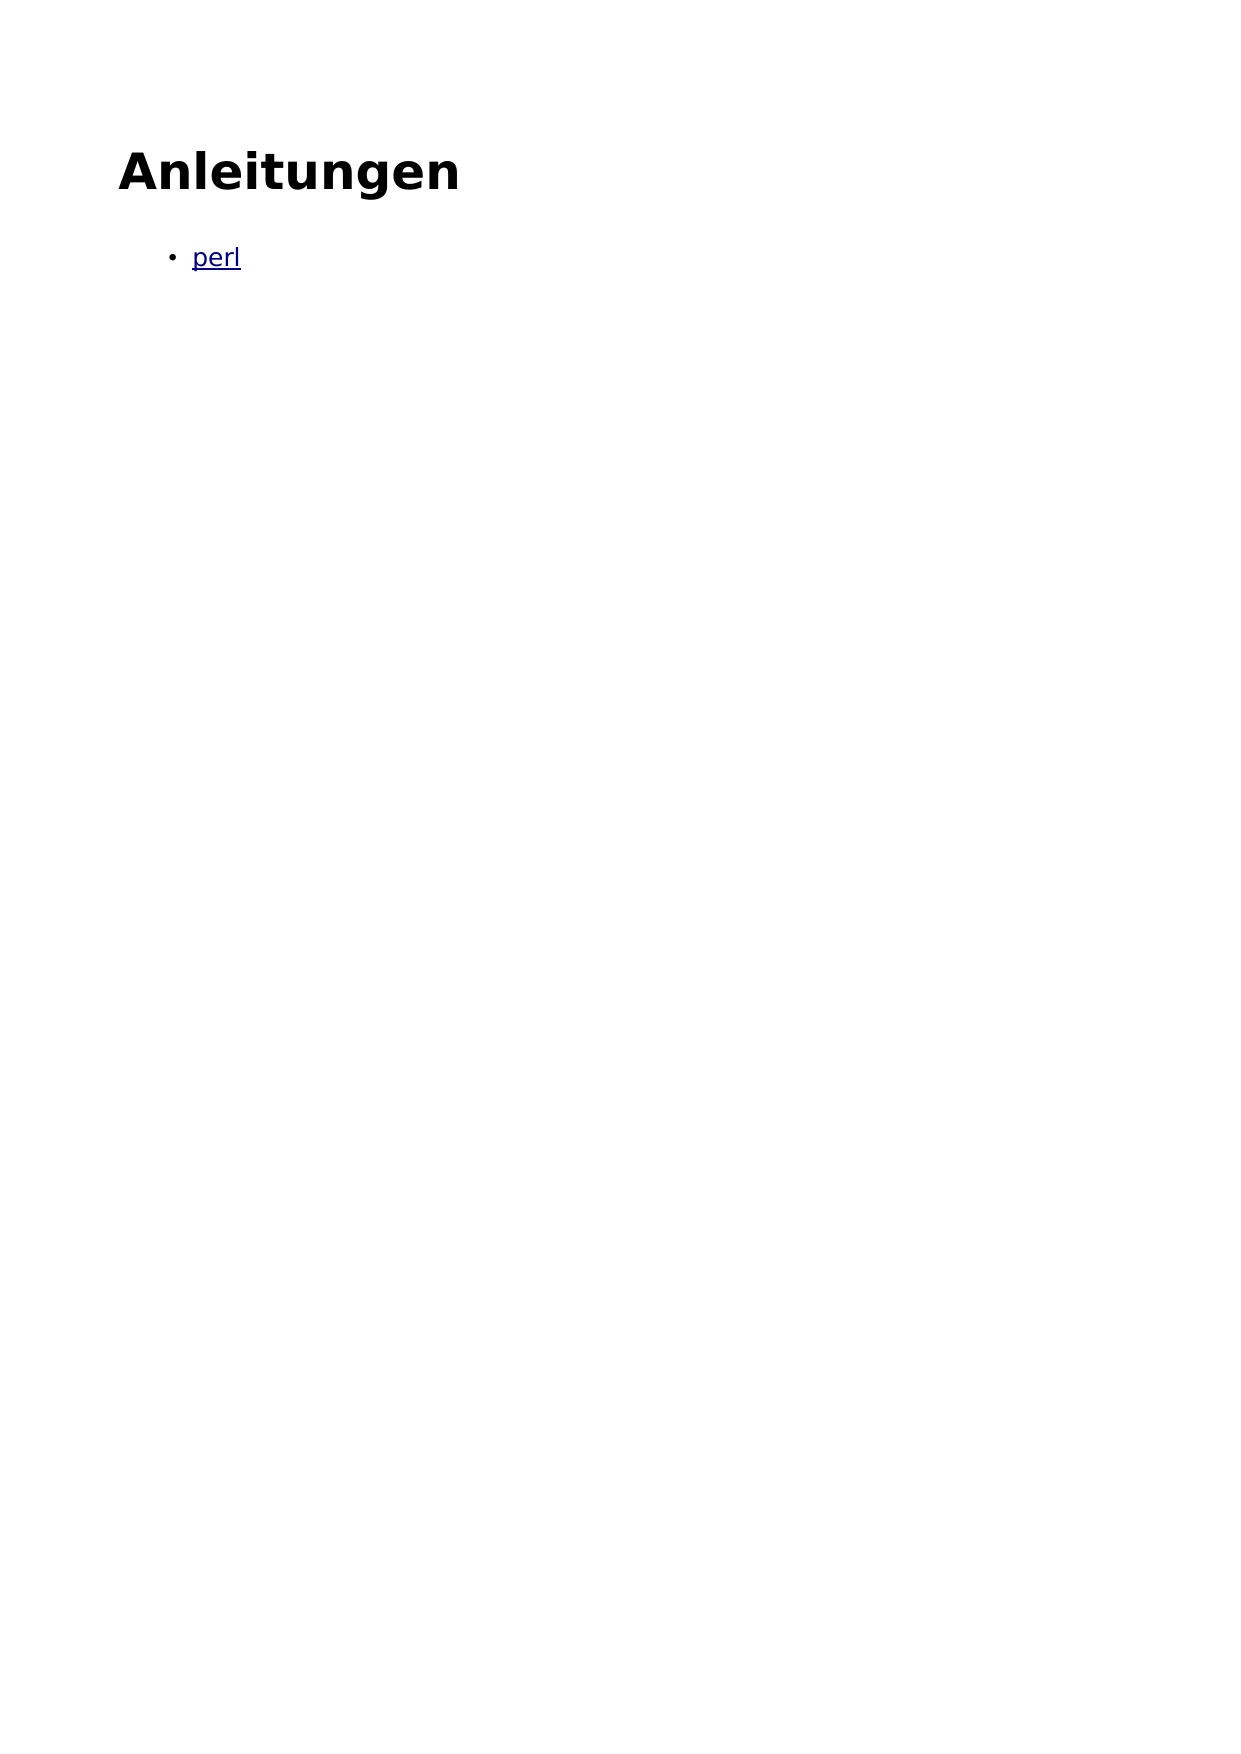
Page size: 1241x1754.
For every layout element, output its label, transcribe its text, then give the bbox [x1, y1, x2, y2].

subtitle Anleitungen [118, 143, 1122, 201]
list perl [177, 243, 1122, 272]
